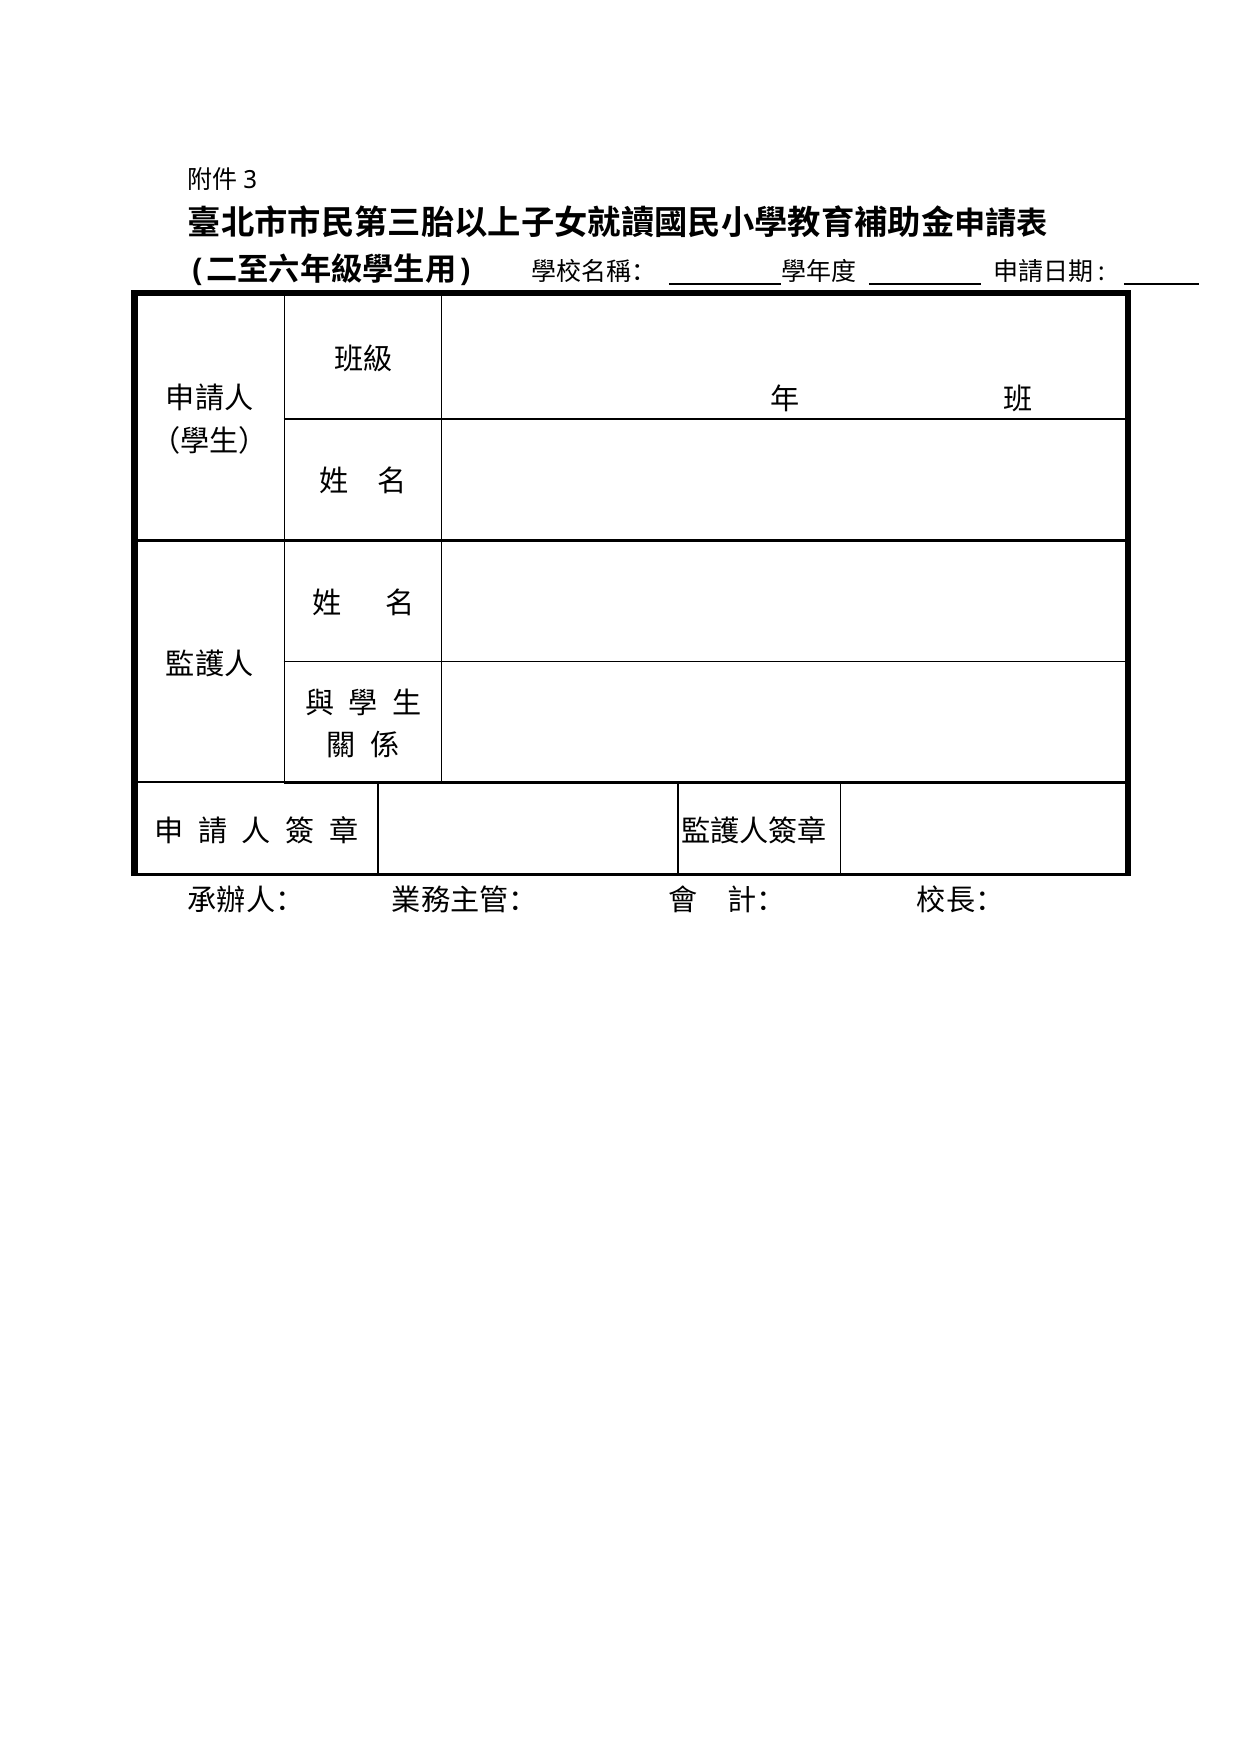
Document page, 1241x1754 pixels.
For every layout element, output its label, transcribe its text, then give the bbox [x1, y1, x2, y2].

table_header 班級 [285, 296, 441, 418]
text 臺北市市民第三胎以上子女就讀國民小學教育補助金申請表 [187, 196, 1211, 244]
table_cell 姓 名 [285, 542, 441, 661]
table_cell 姓 名 [285, 420, 441, 538]
text 承辦人： 業務主管： 會 計： 校長： [187, 876, 1125, 919]
table_cell [841, 784, 1125, 873]
table_cell 與 學 生 關 係 [285, 662, 441, 781]
table_cell 申 請 人 簽 章 [138, 783, 377, 873]
table_cell [442, 542, 1125, 661]
text 附件3 [187, 150, 1211, 196]
table_cell [442, 420, 1125, 538]
table_header 申請人 （學生） [138, 296, 284, 538]
table_cell 監護人 [138, 542, 284, 781]
table_cell [442, 662, 1125, 781]
text (二至六年級學生用) 學校名稱： 學年度 申請日期: [187, 244, 1211, 290]
table_header 年 班 [442, 296, 1125, 418]
table_cell 監護人簽章 [679, 784, 840, 873]
table_cell [379, 784, 677, 873]
